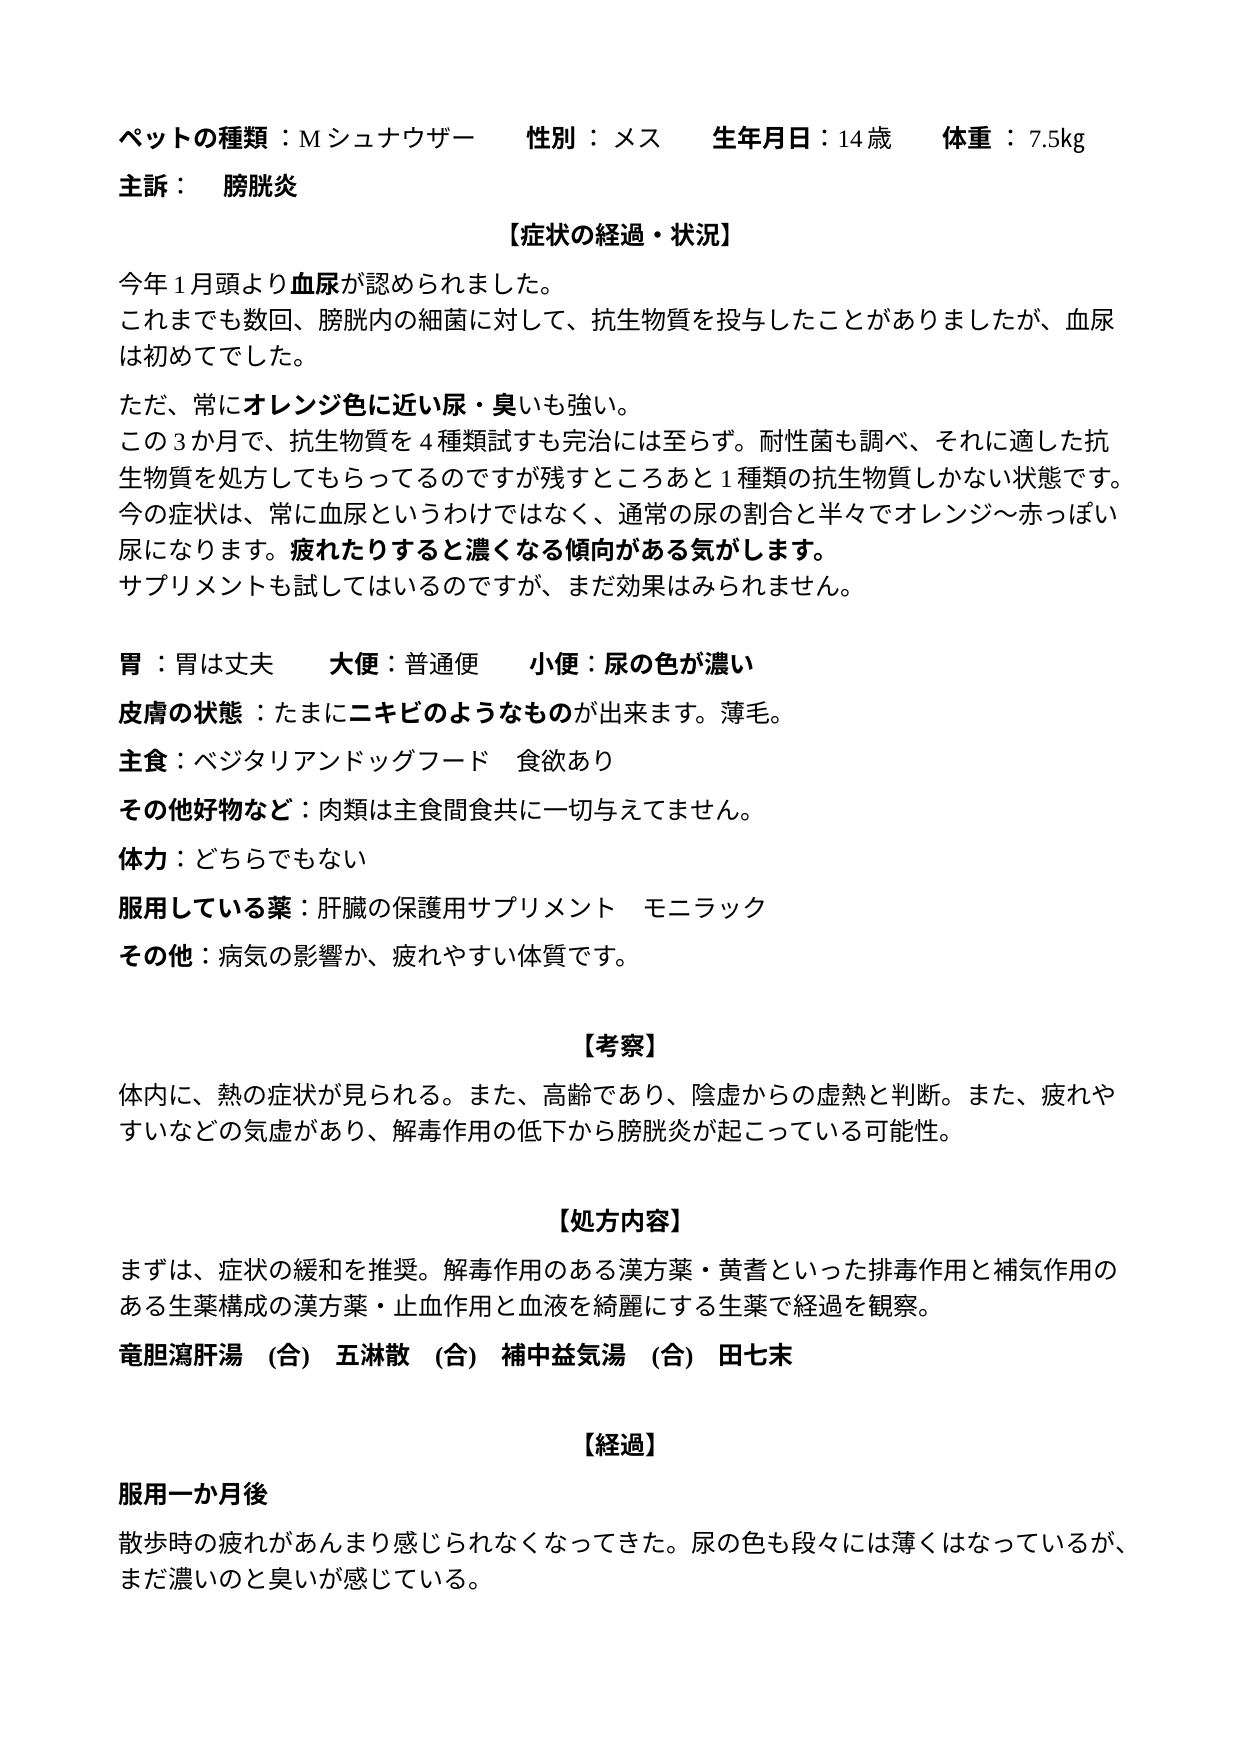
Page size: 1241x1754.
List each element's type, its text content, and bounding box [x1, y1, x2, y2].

text ペットの種類 ：Mシュナウザー 性別 ： メス 生年月日：14歳 体重 ： 7.5㎏ [118, 118, 1122, 154]
text 胃 ：胃は丈夫 大便：普通便 小便：尿の色が濃い [118, 616, 1122, 681]
text 主訴： 膀胱炎 [118, 167, 1122, 203]
text 【症状の経過・状況】 [118, 216, 1122, 252]
text 【考察】 [118, 1027, 1122, 1063]
text 服用一か月後 [118, 1474, 1122, 1511]
text 【処方内容】 [118, 1202, 1122, 1238]
text その他好物など：肉類は主食間食共に一切与えてません。 [118, 791, 1122, 827]
text 散歩時の疲れがあんまり感じられなくなってきた。尿の色も段々には薄くはなっているが、まだ濃いのと臭いが感じている。 [118, 1523, 1122, 1596]
text その他：病気の影響か、疲れやすい体質です。 [118, 937, 1122, 973]
text 体内に、熱の症状が見られる。また、高齢であり、陰虚からの虚熱と判断。また、疲れやすいなどの気虚があり、解毒作用の低下から膀胱炎が起こっている可能性。 [118, 1076, 1122, 1148]
text 竜胆瀉肝湯 (合) 五淋散 (合) 補中益気湯 (合) 田七末 [118, 1336, 1122, 1372]
text 体力：どちらでもない [118, 839, 1122, 876]
text ただ、常にオレンジ色に近い尿・臭いも強い。 この3か月で、抗生物質を4種類試すも完治には至らず。耐性菌も調べ、それに適した抗生物質を処方してもらってるのですが残すところあと1種類の抗生物質しかない状態です。 今の症状は、常に血尿というわけではなく、通常の尿の割合と半々でオレンジ～赤っぽい尿になります。疲れたりすると濃くなる傾向がある気がします。 サプリメントも試してはいるのですが、まだ効果はみられません。 [118, 386, 1122, 603]
text 服用している薬：肝臓の保護用サプリメント モニラック [118, 888, 1122, 924]
text 今年1月頭より血尿が認められました。 これまでも数回、膀胱内の細菌に対して、抗生物質を投与したことがありましたが、血尿は初めてでした。 [118, 264, 1122, 373]
text 皮膚の状態 ：たまにニキビのようなものが出来ます。薄毛。 [118, 693, 1122, 729]
text 主食：ベジタリアンドッグフード 食欲あり [118, 742, 1122, 778]
text まずは、症状の緩和を推奨。解毒作用のある漢方薬・黄耆といった排毒作用と補気作用のある生薬構成の漢方薬・止血作用と血液を綺麗にする生薬で経過を観察。 [118, 1251, 1122, 1323]
text 【経過】 [118, 1426, 1122, 1462]
